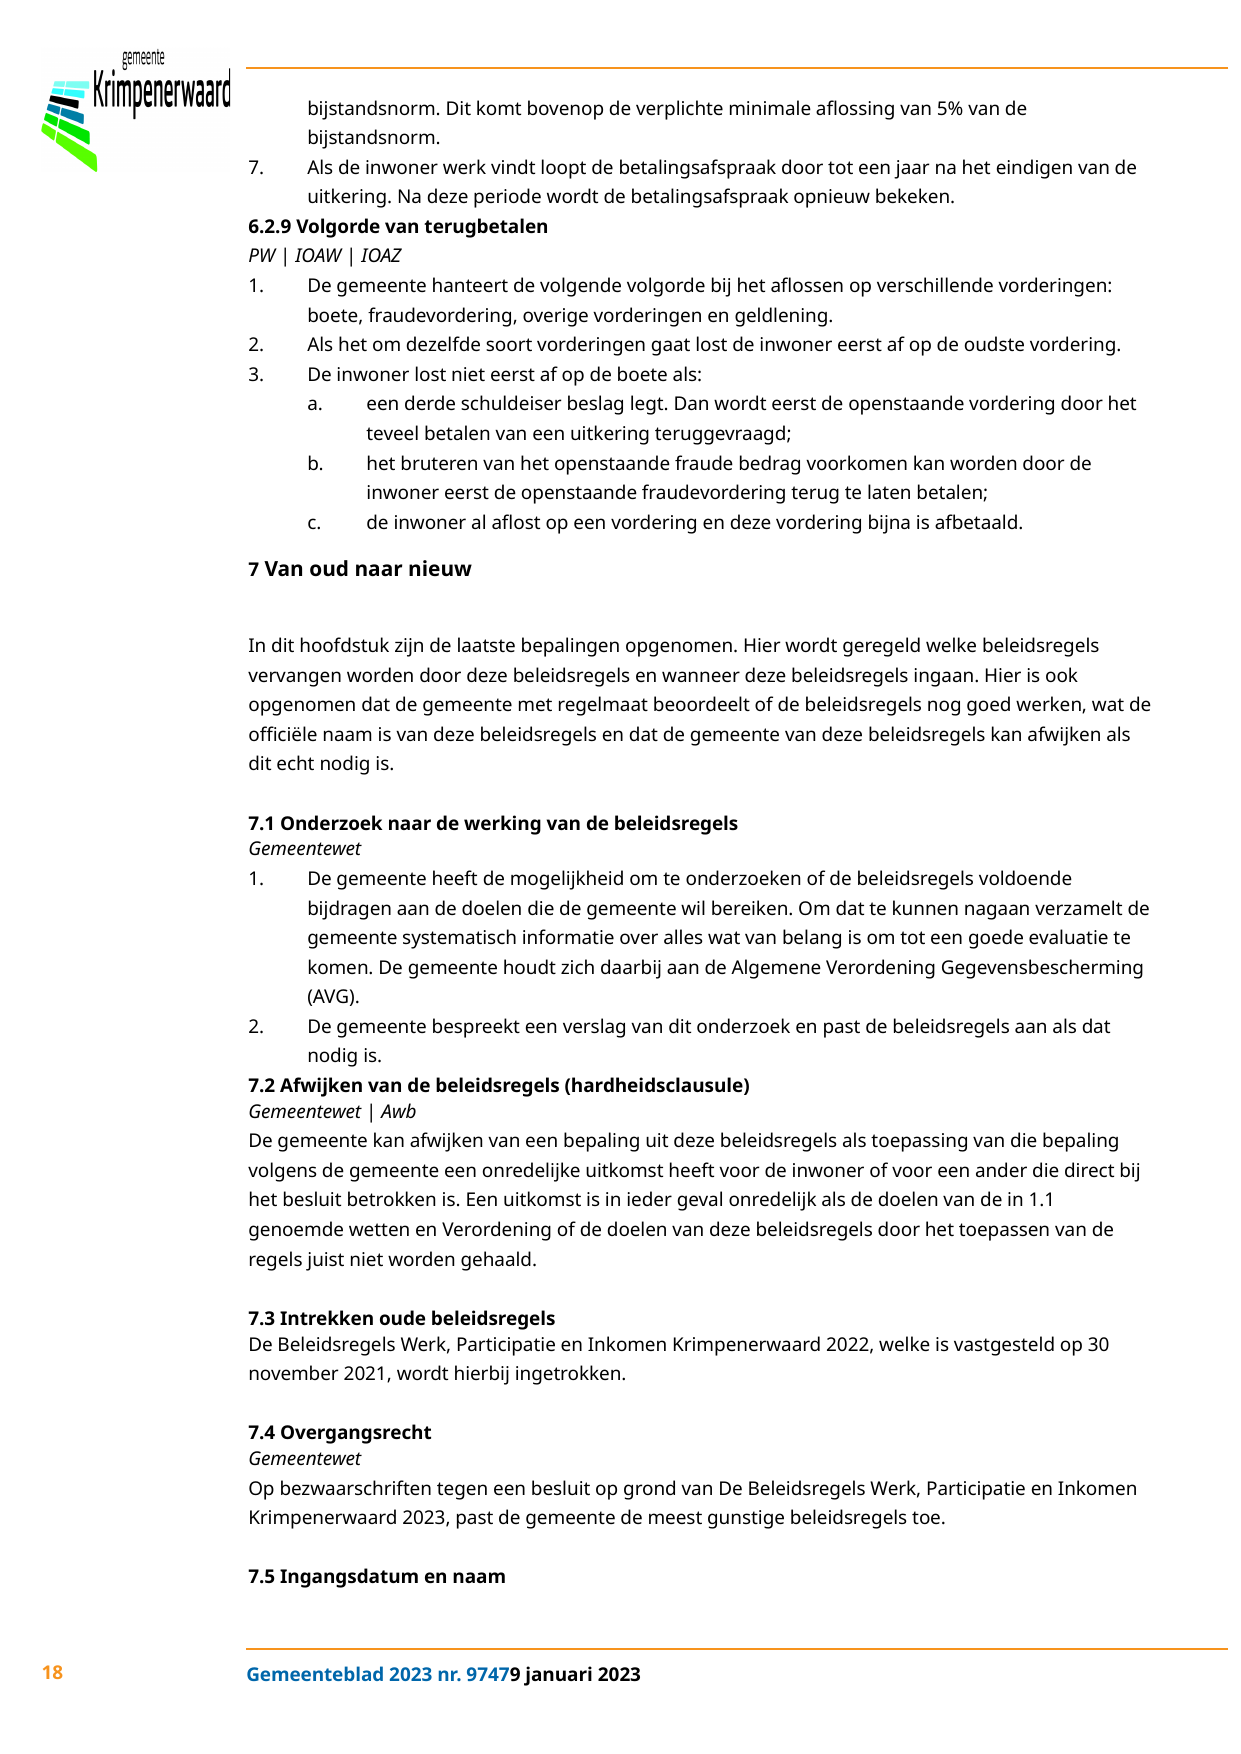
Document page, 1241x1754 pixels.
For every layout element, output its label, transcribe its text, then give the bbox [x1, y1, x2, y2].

list De inwoner lost niet eerst af op de boete als: [248, 361, 1152, 387]
text 7.1 Onderzoek naar de werking van de beleidsregels [248, 810, 1152, 836]
text 6.2.9 Volgorde van terugbetalen [248, 213, 1152, 239]
text In dit hoofdstuk zijn de laatste bepalingen opgenomen. Hier wordt geregeld welke beleidsregels vervangen worden door deze beleidsregels en wanneer deze beleidsregels ingaan. Hier is ook opgenomen dat de gemeente met regelmaat beoordeelt of de beleidsregels nog goed werken, wat de officiële naam is van deze beleidsregels en dat de gemeente van deze beleidsregels kan afwijken als dit echt nodig is. [248, 632, 1152, 776]
list Als de inwoner werk vindt loopt de betalingsafspraak door tot een jaar na het eindigen van de uitkering. Na deze periode wordt de betalingsafspraak opnieuw bekeken. [248, 154, 1152, 209]
text De gemeente kan afwijken van een bepaling uit deze beleidsregels als toepassing van die bepaling volgens de gemeente een onredelijke uitkomst heeft voor de inwoner of voor een ander die direct bij het besluit betrokken is. Een uitkomst is in ieder geval onredelijk als de doelen van de in 1.1 genoemde wetten en Verordening of de doelen van deze beleidsregels door het toepassen van de regels juist niet worden gehaald. [248, 1127, 1152, 1272]
text 7.2 Afwijken van de beleidsregels (hardheidsclausule) [248, 1072, 1152, 1098]
list Als het om dezelfde soort vorderingen gaat lost de inwoner eerst af op de oudste vordering. [248, 331, 1152, 357]
list het bruteren van het openstaande fraude bedrag voorkomen kan worden door de inwoner eerst de openstaande fraudevordering terug te laten betalen; [307, 450, 1152, 505]
list bijstandsnorm. Dit komt bovenop de verplichte minimale aflossing van 5% van de bijstandsnorm. [248, 95, 1152, 150]
list een derde schuldeiser beslag legt. Dan wordt eerst de openstaande vordering door het teveel betalen van een uitkering teruggevraagd; [307, 391, 1152, 446]
text 7.5 Ingangsdatum en naam [248, 1563, 1152, 1589]
picture [41, 47, 231, 172]
text Gemeentewet [248, 1445, 1152, 1471]
text 7 Van oud naar nieuw [248, 554, 1152, 583]
list De gemeente hanteert de volgende volgorde bij het aflossen op verschillende vorderingen: boete, fraudevordering, overige vorderingen en geldlening. [248, 272, 1152, 328]
text Gemeentewet | Awb [248, 1098, 1152, 1124]
text De Beleidsregels Werk, Participatie en Inkomen Krimpenerwaard 2022, welke is vastgesteld op 30 november 2021, wordt hierbij ingetrokken. [248, 1331, 1152, 1386]
text PW | IOAW | IOAZ [248, 243, 1152, 268]
text Gemeentewet [248, 836, 1152, 861]
text 7.3 Intrekken oude beleidsregels [248, 1305, 1152, 1331]
text Op bezwaarschriften tegen een besluit op grond van De Beleidsregels Werk, Participatie en Inkomen Krimpenerwaard 2023, past de gemeente de meest gunstige beleidsregels toe. [248, 1475, 1152, 1530]
list de inwoner al aflost op een vordering en deze vordering bijna is afbetaald. [307, 509, 1152, 535]
list De gemeente heeft de mogelijkheid om te onderzoeken of de beleidsregels voldoende bijdragen aan de doelen die de gemeente wil bereiken. Om dat te kunnen nagaan verzamelt de gemeente systematisch informatie over alles wat van belang is om tot een goede evaluatie te komen. De gemeente houdt zich daarbij aan de Algemene Verordening Gegevensbescherming (AVG). [248, 865, 1152, 1009]
text 7.4 Overgangsrecht [248, 1419, 1152, 1445]
list De gemeente bespreekt een verslag van dit onderzoek en past de beleidsregels aan als dat nodig is. [248, 1013, 1152, 1068]
